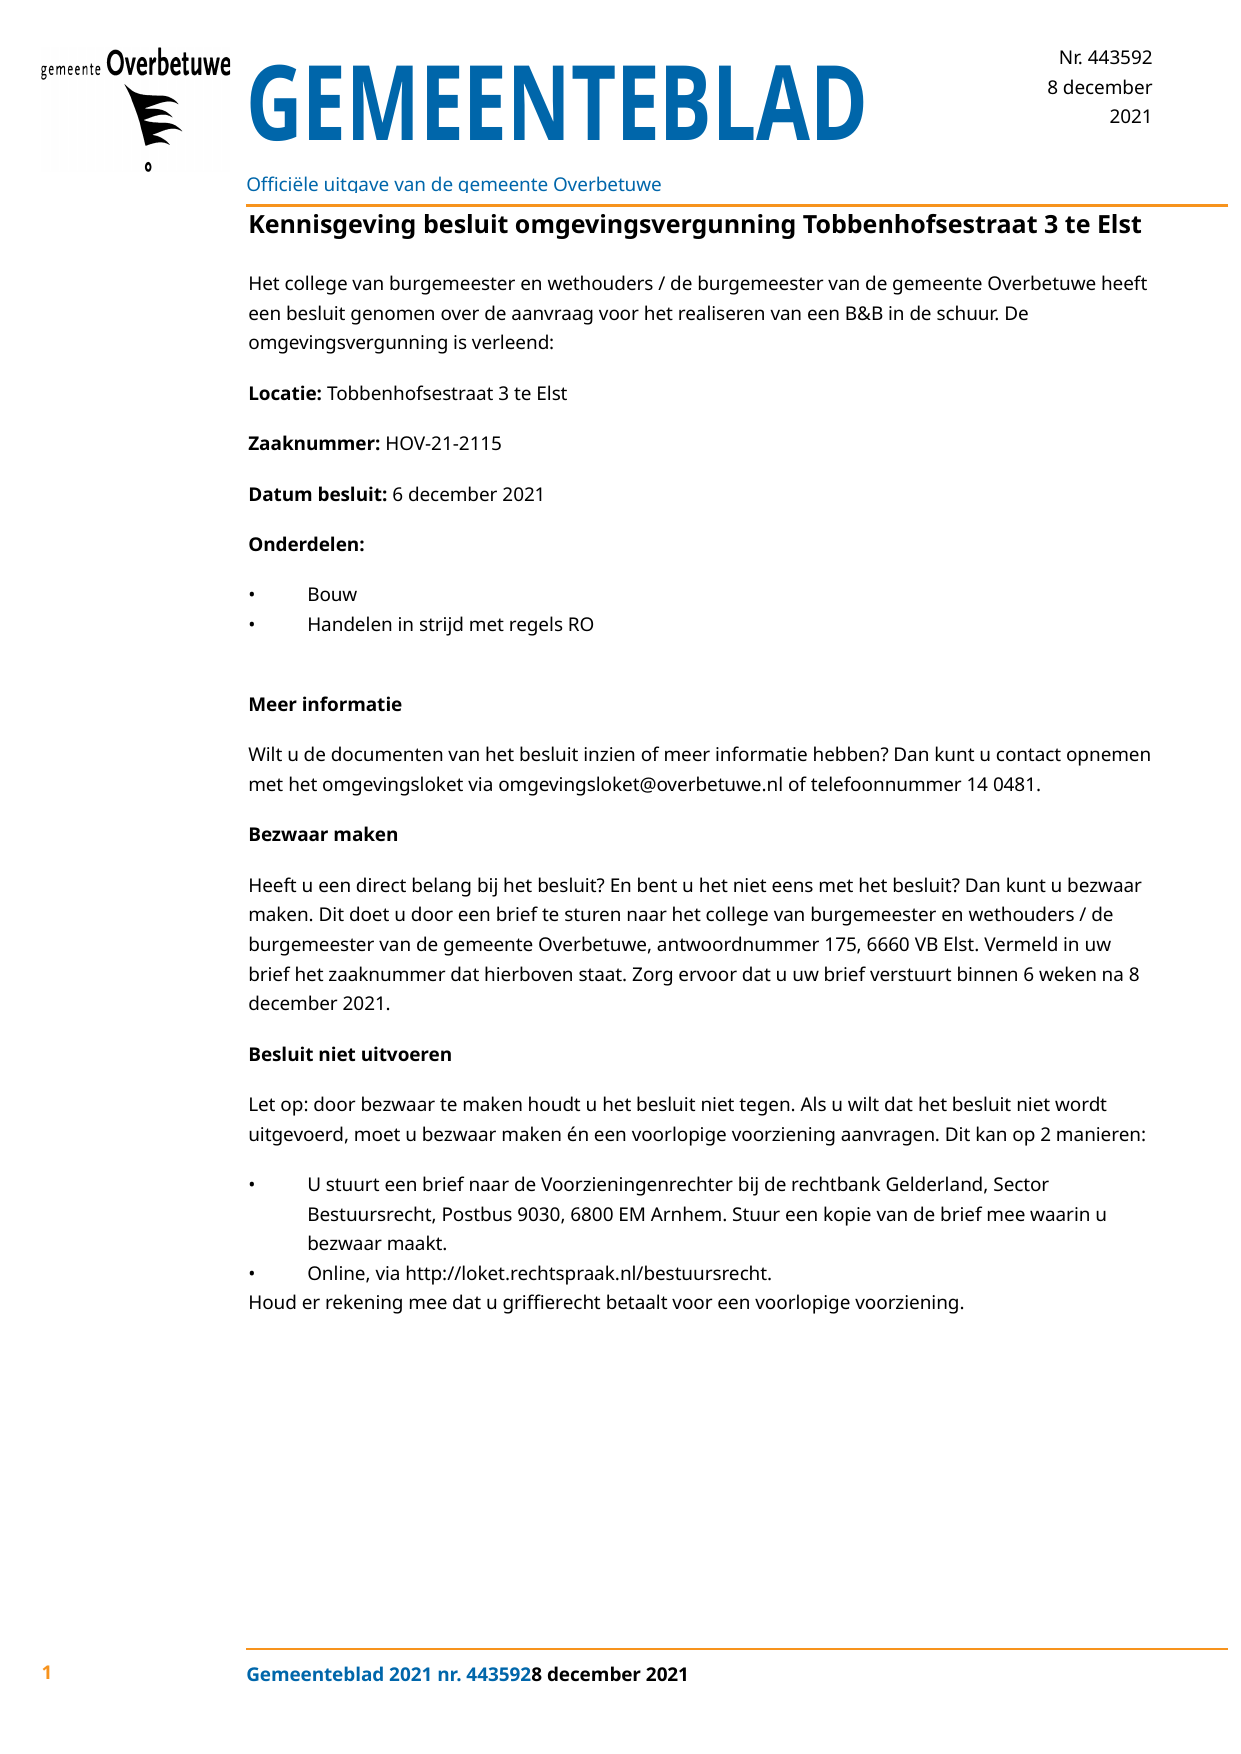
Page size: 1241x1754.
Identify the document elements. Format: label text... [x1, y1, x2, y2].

text Let op: door bezwaar te maken houdt u het besluit niet tegen. Als u wilt dat het besluit niet wordt uitgevoerd, moet u bezwaar maken én een voorlopige voorziening aanvragen. Dit kan op 2 manieren: [248, 1091, 1152, 1146]
text Zaaknummer: HOV-21-2115 [248, 430, 1152, 456]
text Besluit niet uitvoeren [248, 1041, 1152, 1066]
text Datum besluit: 6 december 2021 [248, 481, 1152, 506]
picture [41, 47, 231, 172]
text Locatie: Tobbenhofsestraat 3 te Elst [248, 380, 1152, 406]
text Kennisgeving besluit omgevingsvergunning Tobbenhofsestraat 3 te Elst [248, 207, 1152, 241]
text Wilt u de documenten van het besluit inzien of meer informatie hebben? Dan kunt u contact opnemen met het omgevingsloket via omgevingsloket@overbetuwe.nl of telefoonnummer 14 0481. [248, 742, 1152, 797]
text Het college van burgemeester en wethouders / de burgemeester van de gemeente Overbetuwe heeft een besluit genomen over de aanvraag voor het realiseren van een B&B in de schuur. De omgevingsvergunning is verleend: [248, 270, 1152, 355]
list Handelen in strijd met regels RO [248, 611, 1152, 637]
list U stuurt een brief naar de Voorzieningenrechter bij de rechtbank Gelderland, Sector Bestuursrecht, Postbus 9030, 6800 EM Arnhem. Stuur een kopie van de brief mee waarin u bezwaar maakt. [248, 1171, 1152, 1256]
text Heeft u een direct belang bij het besluit? En bent u het niet eens met het besluit? Dan kunt u bezwaar maken. Dit doet u door een brief te sturen naar het college van burgemeester en wethouders / de burgemeester van de gemeente Overbetuwe, antwoordnummer 175, 6660 VB Elst. Vermeld in uw brief het zaaknummer dat hierboven staat. Zorg ervoor dat u uw brief verstuurt binnen 6 weken na 8 december 2021. [248, 872, 1152, 1016]
text Meer informatie [248, 691, 1152, 717]
text Houd er rekening mee dat u griffierecht betaalt voor een voorlopige voorziening. [248, 1289, 1152, 1315]
text Bezwaar maken [248, 822, 1152, 847]
list Online, via http://loket.rechtspraak.nl/bestuursrecht. [248, 1260, 1152, 1286]
list Bouw [248, 582, 1152, 607]
text Onderdelen: [248, 531, 1152, 557]
